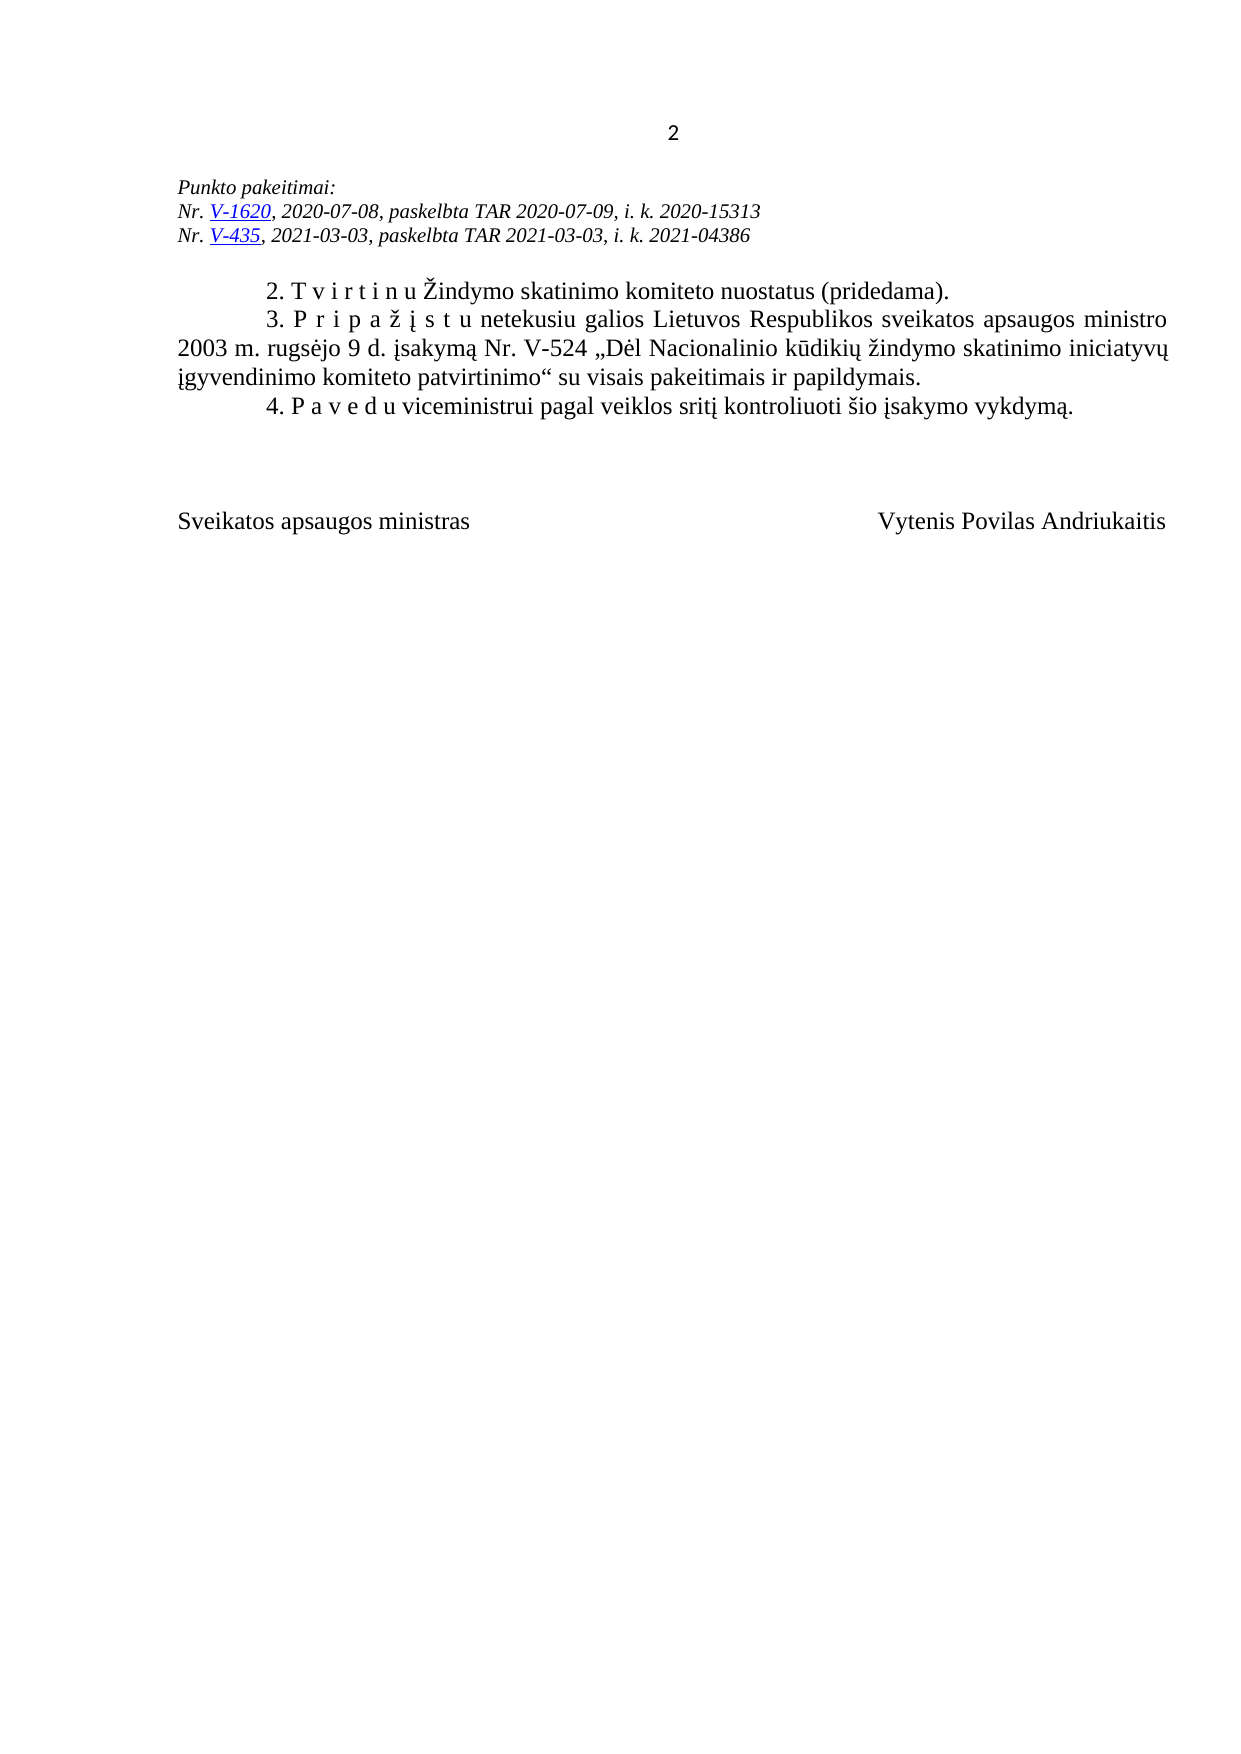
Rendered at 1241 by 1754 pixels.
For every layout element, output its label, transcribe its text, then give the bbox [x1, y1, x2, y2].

text 3. P r i p a ž į s t u netekusiu galios Lietuvos Respublikos sveikatos apsaugos ministro 2003 m. rugsėjo 9 d. įsakymą Nr. V-524 „Dėl Nacionalinio kūdikių žindymo skatinimo iniciatyvų įgyvendinimo komiteto patvirtinimo“ su visais pakeitimais ir papildymais. [177, 304, 1169, 391]
text Nr. V-1620, 2020-07-08, paskelbta TAR 2020-07-09, i. k. 2020-15313 [177, 199, 1169, 223]
text Punkto pakeitimai: [177, 175, 1169, 199]
text 4. P a v e d u viceministrui pagal veiklos sritį kontroliuoti šio įsakymo vykdymą. [177, 391, 1169, 419]
text Nr. V-435, 2021-03-03, paskelbta TAR 2021-03-03, i. k. 2021-04386 [177, 223, 1169, 247]
text 2. T v i r t i n u Žindymo skatinimo komiteto nuostatus (pridedama). [177, 276, 1169, 304]
text Sveikatos apsaugos ministras Vytenis Povilas Andriukaitis [177, 506, 1169, 534]
